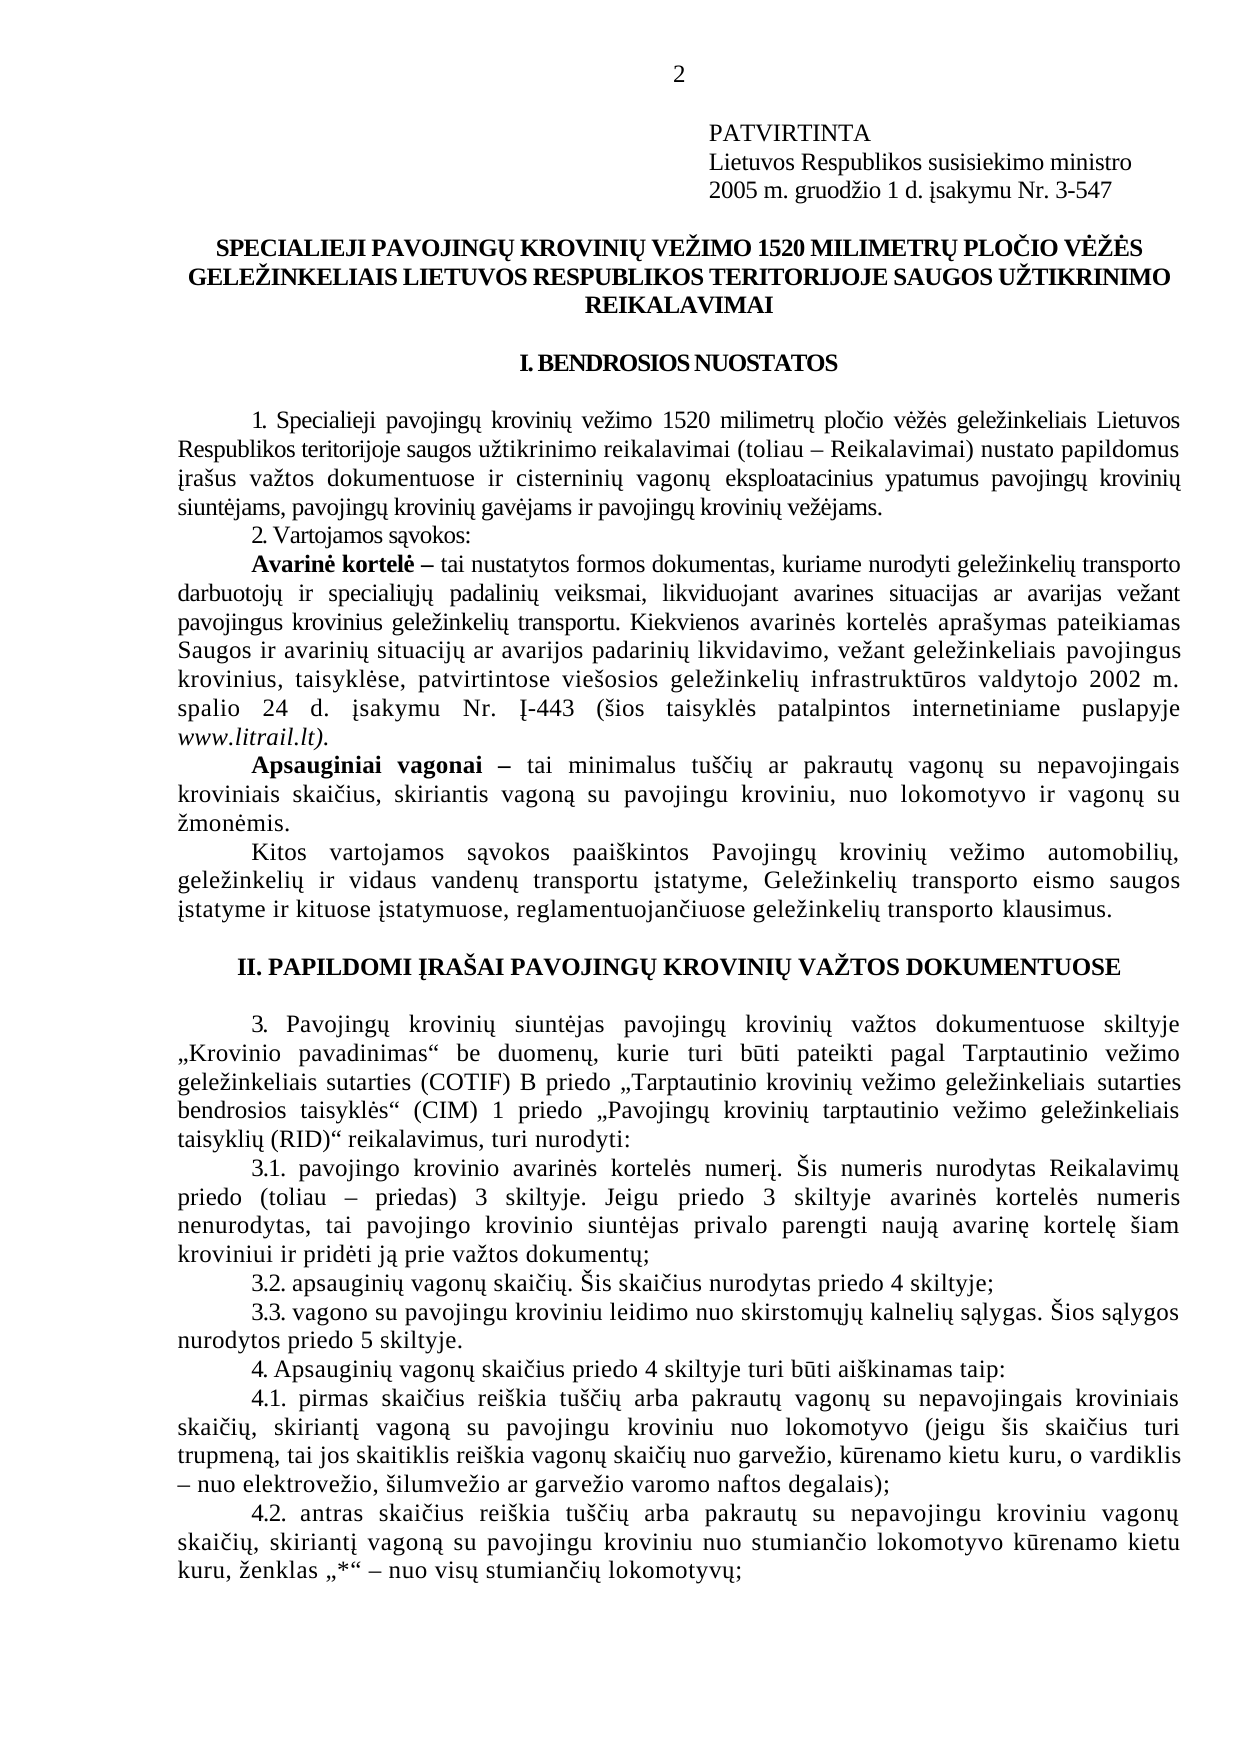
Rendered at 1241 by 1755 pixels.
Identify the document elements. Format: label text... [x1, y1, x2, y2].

text 3. Pavojingų krovinių siuntėjas pavojingų krovinių važtos dokumentuose skiltyje „Krovinio pavadinimas“ be duomenų, kurie turi būti pateikti pagal Tarptautinio vežimo geležinkeliais sutarties (COTIF) B priedo „Tarptautinio krovinių vežimo geležinkeliais sutarties bendrosios taisyklės“ (CIM) 1 priedo „Pavojingų krovinių tarptautinio vežimo geležinkeliais taisyklių (RID)“ reikalavimus, turi nurodyti: [177, 1009, 1181, 1153]
text 3.3. vagono su pavojingu kroviniu leidimo nuo skirstomųjų kalnelių sąlygas. Šios sąlygos nurodytos priedo 5 skiltyje. [177, 1297, 1181, 1354]
text Apsauginiai vagonai – tai minimalus tuščių ar pakrautų vagonų su nepavojingais kroviniais skaičius, skiriantis vagoną su pavojingu kroviniu, nuo lokomotyvo ir vagonų su žmonėmis. [177, 751, 1181, 837]
text PATVIRTINTA [709, 118, 1181, 147]
text 3.1. pavojingo krovinio avarinės kortelės numerį. Šis numeris nurodytas Reikalavimų priedo (toliau – priedas) 3 skiltyje. Jeigu priedo 3 skiltyje avarinės kortelės numeris nenurodytas, tai pavojingo krovinio siuntėjas privalo parengti naują avarinę kortelę šiam kroviniui ir pridėti ją prie važtos dokumentų; [177, 1153, 1181, 1268]
text Lietuvos Respublikos susisiekimo ministro [177, 147, 1181, 176]
text II. PAPILDOMI ĮRAŠAI PAVOJINGŲ KROVINIŲ VAŽTOS DOKUMENTUOSE [177, 952, 1181, 981]
text 4.2. antras skaičius reiškia tuščių arba pakrautų su nepavojingu kroviniu vagonų skaičių, skiriantį vagoną su pavojingu kroviniu nuo stumiančio lokomotyvo kūrenamo kietu kuru, ženklas „*“ – nuo visų stumiančių lokomotyvų; [177, 1498, 1181, 1584]
text 2. Vartojamos sąvokos: [177, 521, 1181, 549]
text 4. Apsauginių vagonų skaičius priedo 4 skiltyje turi būti aiškinamas taip: [177, 1354, 1181, 1383]
text SPECIALIEJI PAVOJINGŲ KROVINIŲ VEŽIMO 1520 MILIMETRŲ PLOČIO VĖŽĖS GELEŽINKELIAIS LIETUVOS RESPUBLIKOS TERITORIJOJE SAUGOS UŽTIKRINIMO REIKALAVIMAI [177, 233, 1181, 319]
text Avarinė kortelė – tai nustatytos formos dokumentas, kuriame nurodyti geležinkelių transporto darbuotojų ir specialiųjų padalinių veiksmai, likviduojant avarines situacijas ar avarijas vežant pavojingus krovinius geležinkelių transportu. Kiekvienos avarinės kortelės aprašymas pateikiamas Saugos ir avarinių situacijų ar avarijos padarinių likvidavimo, vežant geležinkeliais pavojingus krovinius, taisyklėse, patvirtintose viešosios geležinkelių infrastruktūros valdytojo 2002 m. spalio 24 d. įsakymu Nr. Į-443 (šios taisyklės patalpintos internetiniame puslapyje www.litrail.lt). [177, 549, 1181, 751]
text 1. Specialieji pavojingų krovinių vežimo 1520 milimetrų pločio vėžės geležinkeliais Lietuvos Respublikos teritorijoje saugos užtikrinimo reikalavimai (toliau – Reikalavimai) nustato papildomus įrašus važtos dokumentuose ir cisterninių vagonų eksploatacinius ypatumus pavojingų krovinių siuntėjams, pavojingų krovinių gavėjams ir pavojingų krovinių vežėjams. [177, 406, 1181, 521]
text I. BENDROSIOS NUOSTATOS [177, 348, 1181, 377]
text Kitos vartojamos sąvokos paaiškintos Pavojingų krovinių vežimo automobilių, geležinkelių ir vidaus vandenų transportu įstatyme, Geležinkelių transporto eismo saugos įstatyme ir kituose įstatymuose, reglamentuojančiuose geležinkelių transporto klausimus. [177, 837, 1181, 923]
text 3.2. apsauginių vagonų skaičių. Šis skaičius nurodytas priedo 4 skiltyje; [177, 1268, 1181, 1297]
text 4.1. pirmas skaičius reiškia tuščių arba pakrautų vagonų su nepavojingais kroviniais skaičių, skiriantį vagoną su pavojingu kroviniu nuo lokomotyvo (jeigu šis skaičius turi trupmeną, tai jos skaitiklis reiškia vagonų skaičių nuo garvežio, kūrenamo kietu kuru, o vardiklis – nuo elektrovežio, šilumvežio ar garvežio varomo naftos degalais); [177, 1383, 1181, 1498]
text 2005 m. gruodžio 1 d. įsakymu Nr. 3-547 [177, 176, 1181, 204]
